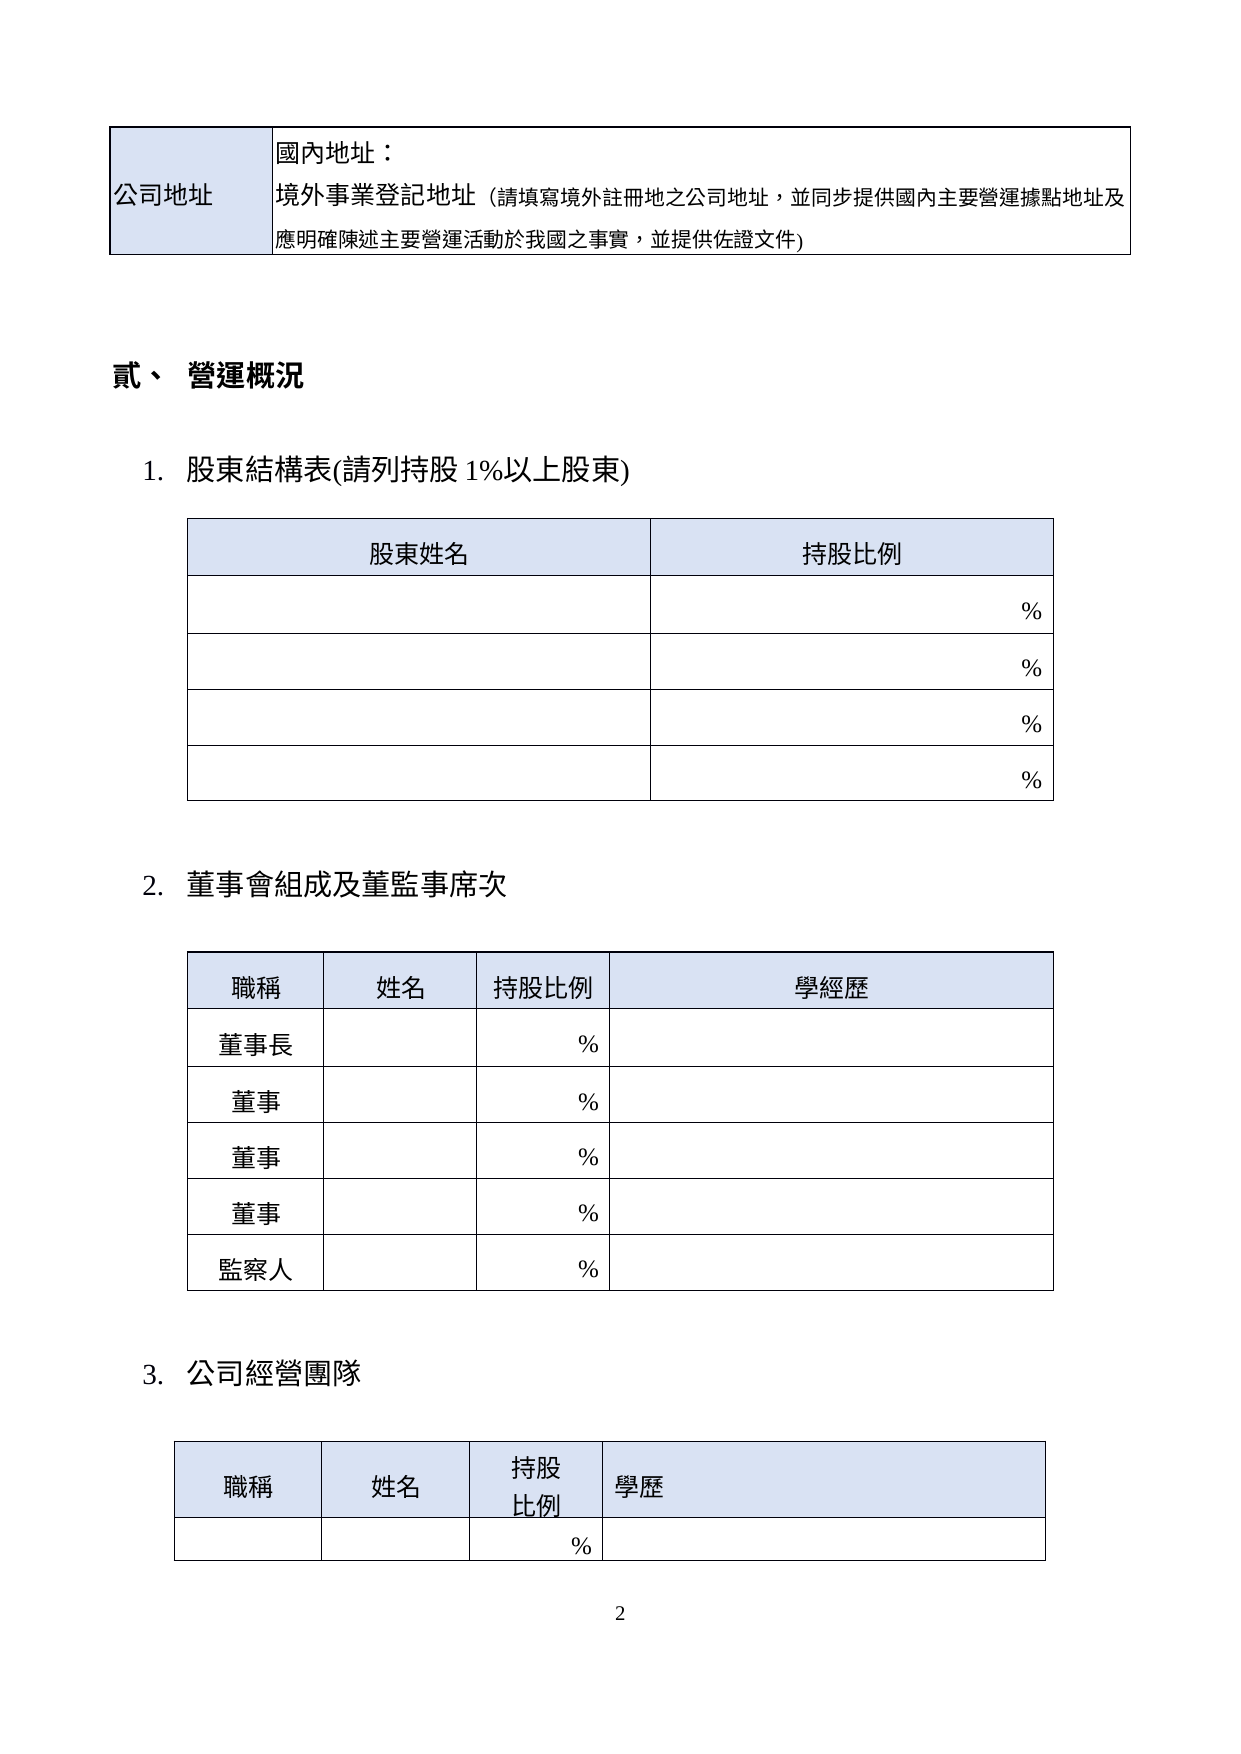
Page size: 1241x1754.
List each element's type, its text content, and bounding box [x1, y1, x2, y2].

table_cell [324, 1009, 476, 1066]
table_cell [324, 1123, 476, 1178]
table_cell [322, 1518, 469, 1560]
list 營運概況 [112, 330, 1135, 405]
table_header 學經歷 [610, 953, 1053, 1008]
table_header 職稱 [175, 1442, 321, 1517]
table_cell [610, 1179, 1053, 1234]
table_cell 監察人 [188, 1235, 323, 1289]
table_header 持股 比例 [470, 1442, 602, 1517]
table_cell [610, 1009, 1053, 1066]
table_cell [324, 1235, 476, 1289]
table_cell 董事 [188, 1123, 323, 1178]
table_cell % [477, 1179, 609, 1234]
list 股東結構表(請列持股1%以上股東) [142, 424, 1135, 499]
table_cell % [651, 690, 1053, 744]
table_cell 董事 [188, 1067, 323, 1122]
table_cell 公司地址 [111, 128, 272, 254]
table_header 持股比例 [651, 519, 1053, 575]
table_cell % [477, 1067, 609, 1122]
table_cell [175, 1518, 321, 1560]
table_cell [188, 746, 650, 800]
table_cell [603, 1518, 1045, 1560]
table_header 姓名 [324, 953, 476, 1008]
table_cell % [477, 1009, 609, 1066]
table_header 姓名 [322, 1442, 469, 1517]
table_cell [324, 1179, 476, 1234]
table_header 持股比例 [477, 953, 609, 1008]
table_cell 國內地址： 境外事業登記地址（請填寫境外註冊地之公司地址，並同步提供國內主要營運據點地址及應明確陳述主要營運活動於我國之事實，並提供佐證文件) [273, 128, 1130, 254]
table_header 職稱 [188, 953, 323, 1008]
table_cell [188, 576, 650, 633]
table_cell [188, 690, 650, 744]
table_cell [324, 1067, 476, 1122]
table_cell 董事 [188, 1179, 323, 1234]
table_cell [610, 1067, 1053, 1122]
table_header 學歷 [603, 1442, 1045, 1517]
table_header 股東姓名 [188, 519, 650, 575]
list 公司經營團隊 [142, 1328, 1135, 1403]
table_cell % [477, 1123, 609, 1178]
table_cell 董事長 [188, 1009, 323, 1066]
table_cell [188, 634, 650, 689]
table_cell % [651, 746, 1053, 800]
list 董事會組成及董監事席次 [142, 839, 1135, 914]
table_cell % [651, 634, 1053, 689]
table_cell [610, 1123, 1053, 1178]
table_cell % [651, 576, 1053, 633]
table_cell [610, 1235, 1053, 1289]
table_cell % [477, 1235, 609, 1289]
table_cell % [470, 1518, 602, 1560]
